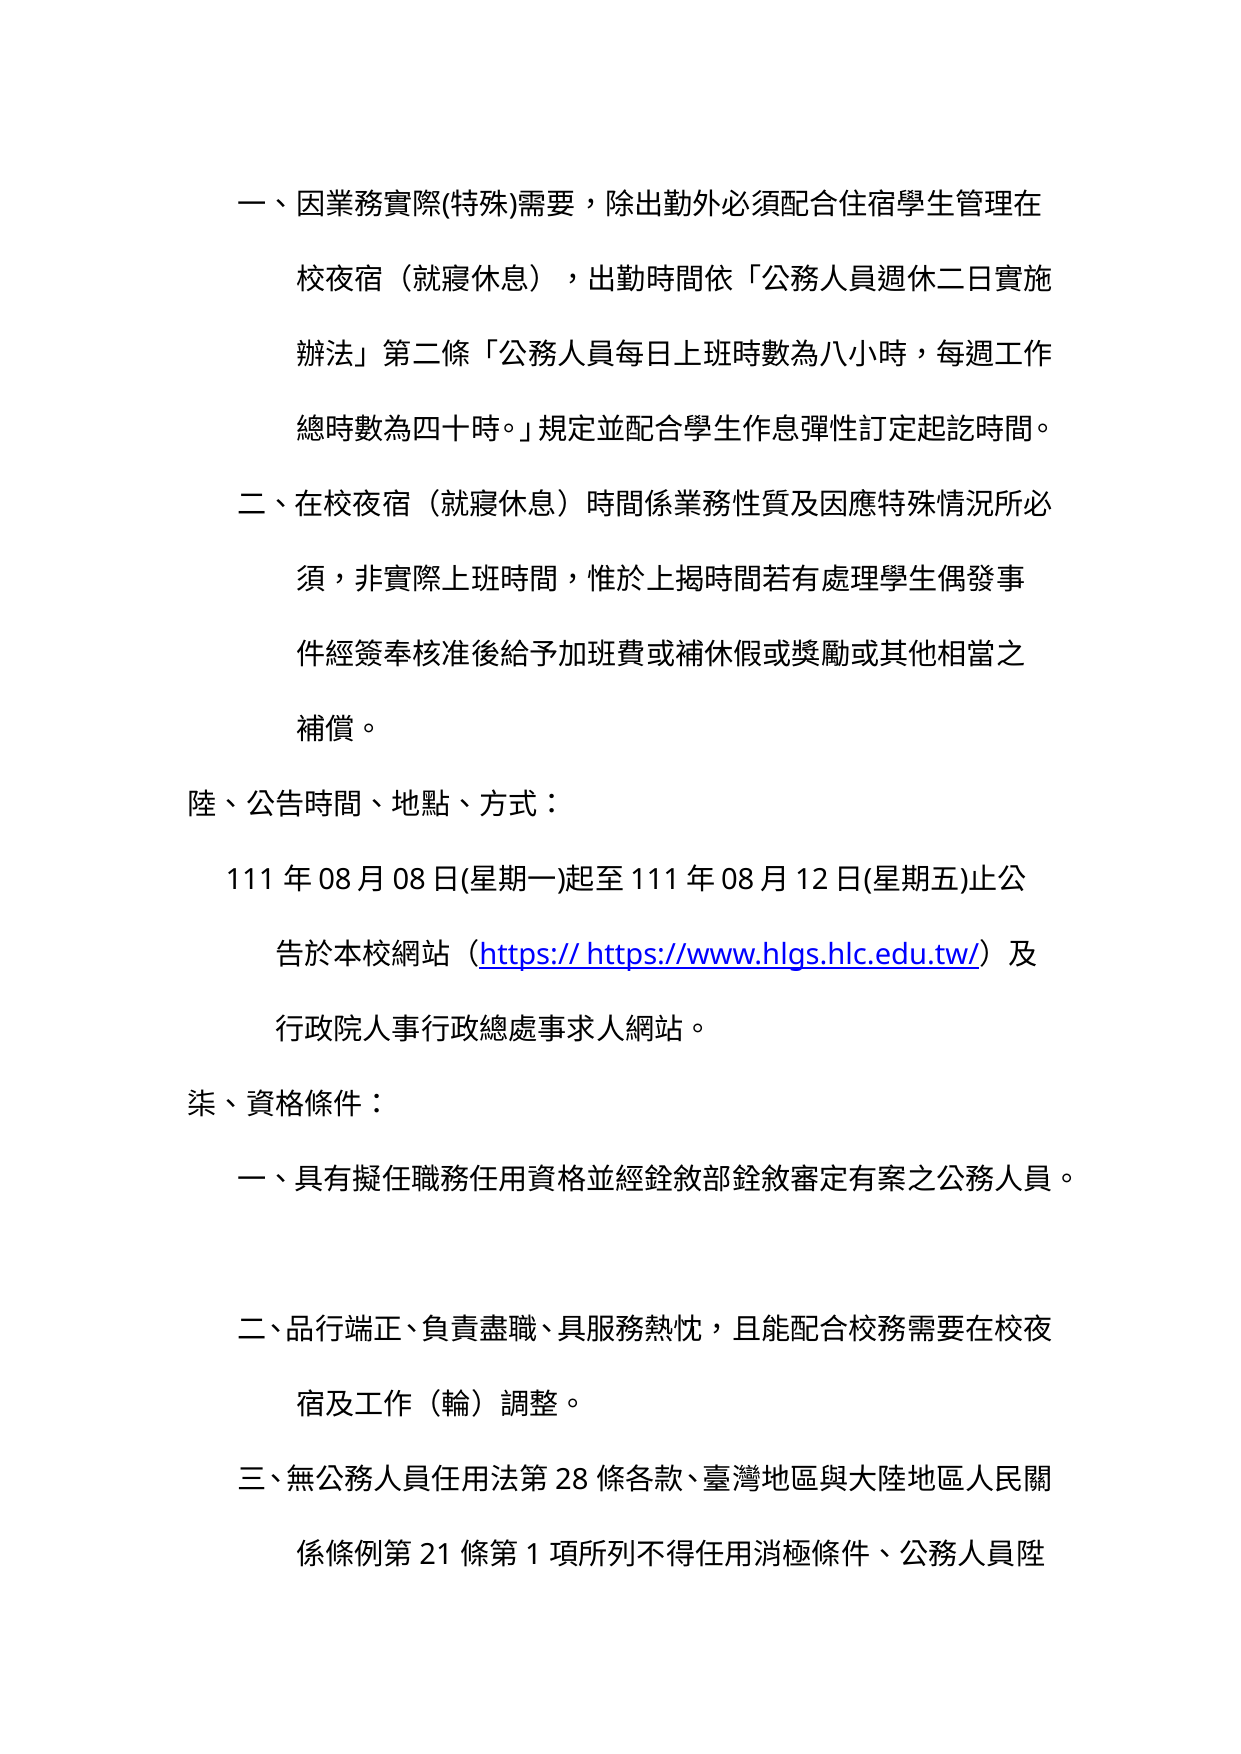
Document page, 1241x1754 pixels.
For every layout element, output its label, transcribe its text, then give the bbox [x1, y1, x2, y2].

text 一、因業務實際(特殊)需要，除出勤外必須配合住宿學生管理在校夜宿（就寢休息），出勤時間依「公務人員週休二日實施辦法」第二條「公務人員每日上班時數為八小時，每週工作總時數為四十時。」規定並配合學生作息彈性訂定起訖時間。 [237, 164, 1053, 464]
text 二、在校夜宿（就寢休息）時間係業務性質及因應特殊情況所必須，非實際上班時間，惟於上揭時間若有處理學生偶發事件經簽奉核准後給予加班費或補休假或獎勵或其他相當之補償。 [237, 464, 1053, 764]
text 二、品行端正、負責盡職、具服務熱忱，且能配合校務需要在校夜宿及工作（輪）調整。 [237, 1289, 1053, 1439]
text 一、具有擬任職務任用資格並經銓敘部銓敘審定有案之公務人員。 [237, 1139, 1053, 1289]
text 三、無公務人員任用法第 28 條各款、臺灣地區與大陸地區人民關係條例第 21 條第 1 項所列不得任用消極條件、公務人員陞 [237, 1439, 1053, 1589]
text 陸、公告時間、地點、方式： [187, 764, 1053, 839]
text 柒、資格條件： [187, 1064, 1053, 1139]
text 111 年08月08日(星期一)起至111年08月12日(星期五)止公告於本校網站（https:// https://www.hlgs.hlc.edu.tw/）及行政院人事行政總處事求人網站。 [187, 839, 1053, 1064]
